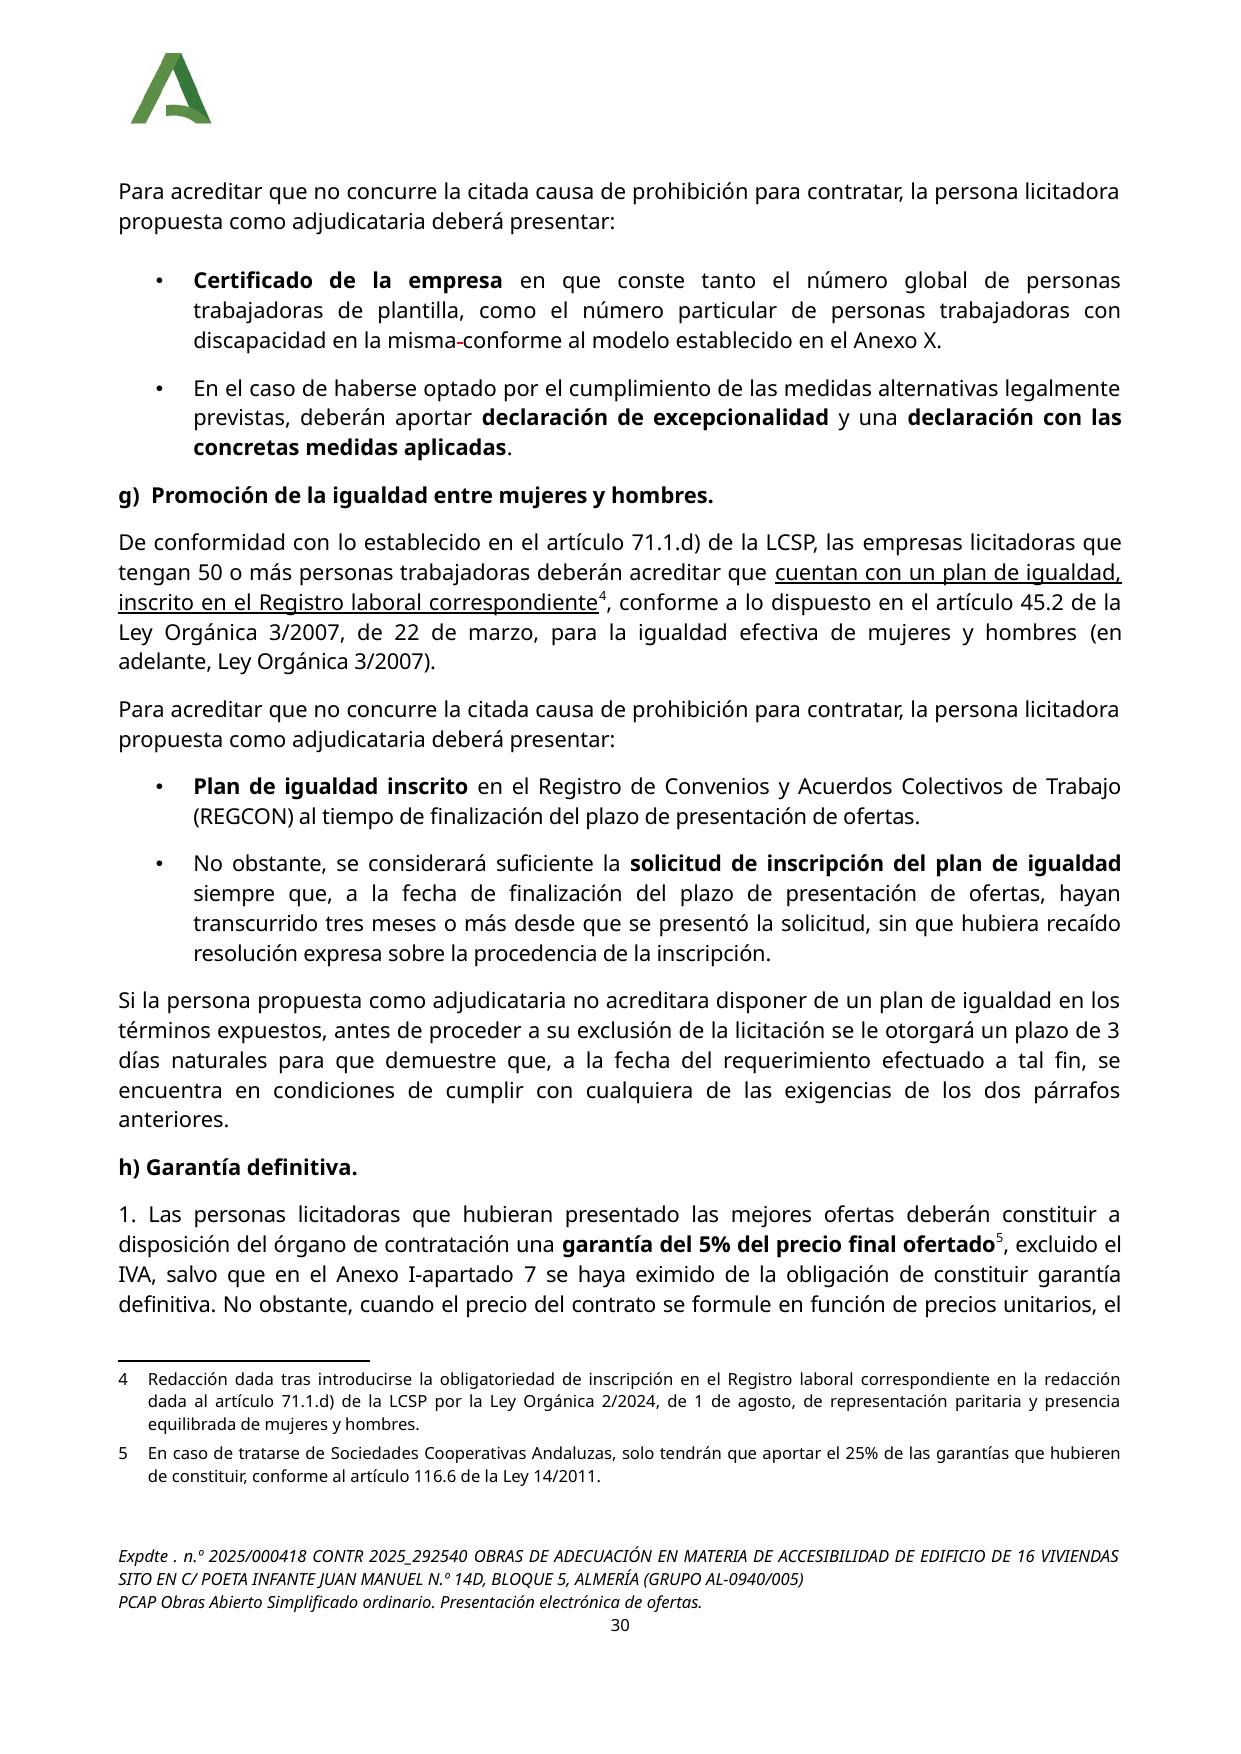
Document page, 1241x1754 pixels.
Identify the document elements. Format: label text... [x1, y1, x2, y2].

list Certificado de la empresa en que conste tanto el número global de personas trabajadoras de plantilla, como el número particular de personas trabajadoras con discapacidad en la misma conforme al modelo establecido en el Anexo X. [156, 265, 1122, 355]
text h) Garantía definitiva. [118, 1152, 1122, 1182]
text De conformidad con lo establecido en el artículo 71.1.d) de la LCSP, las empresas licitadoras que tengan 50 o más personas trabajadoras deberán acreditar que cuentan con un plan de igualdad, inscrito en el Registro laboral correspondiente, conforme a lo dispuesto en el artículo 45.2 de la Ley Orgánica 3/2007, de 22 de marzo, para la igualdad efectiva de mujeres y hombres (en adelante, Ley Orgánica 3/2007). [118, 527, 1122, 676]
text Si la persona propuesta como adjudicataria no acreditara disponer de un plan de igualdad en los términos expuestos, antes de proceder a su exclusión de la licitación se le otorgará un plazo de 3 días naturales para que demuestre que, a la fecha del requerimiento efectuado a tal fin, se encuentra en condiciones de cumplir con cualquiera de las exigencias de los dos párrafos anteriores. [118, 985, 1122, 1134]
list Plan de igualdad inscrito en el Registro de Convenios y Acuerdos Colectivos de Trabajo (REGCON) al tiempo de finalización del plazo de presentación de ofertas. [156, 771, 1122, 831]
list Para acreditar que no concurre la citada causa de prohibición para contratar, la persona licitadora propuesta como adjudicataria deberá presentar: [83, 176, 1122, 236]
picture [127, 48, 216, 128]
text 1. Las personas licitadoras que hubieran presentado las mejores ofertas deberán constituir a disposición del órgano de contratación una garantía del 5% del precio final ofertado, excluido el IVA, salvo que en el Anexo I-apartado 7 se haya eximido de la obligación de constituir garantía definitiva. No obstante, cuando el precio del contrato se formule en función de precios unitarios, el [118, 1199, 1122, 1318]
text En caso de tratarse de Sociedades Cooperativas Andaluzas, solo tendrán que aportar el 25% de las garantías que hubieren de constituir, conforme al artículo 116.6 de la Ley 14/2011. [118, 1441, 1122, 1487]
text Redacción dada tras introducirse la obligatoriedad de inscripción en el Registro laboral correspondiente en la redacción dada al artículo 71.1.d) de la LCSP por la Ley Orgánica 2/2024, de 1 de agosto, de representación paritaria y presencia equilibrada de mujeres y hombres. [118, 1367, 1122, 1436]
text g) Promoción de la igualdad entre mujeres y hombres. [118, 479, 1122, 509]
list No obstante, se considerará suficiente la solicitud de inscripción del plan de igualdad siempre que, a la fecha de finalización del plazo de presentación de ofertas, hayan transcurrido tres meses o más desde que se presentó la solicitud, sin que hubiera recaído resolución expresa sobre la procedencia de la inscripción. [156, 848, 1122, 967]
text Para acreditar que no concurre la citada causa de prohibición para contratar, la persona licitadora propuesta como adjudicataria deberá presentar: [118, 694, 1122, 753]
list En el caso de haberse optado por el cumplimiento de las medidas alternativas legalmente previstas, deberán aportar declaración de excepcionalidad y una declaración con las concretas medidas aplicadas. [156, 372, 1122, 462]
